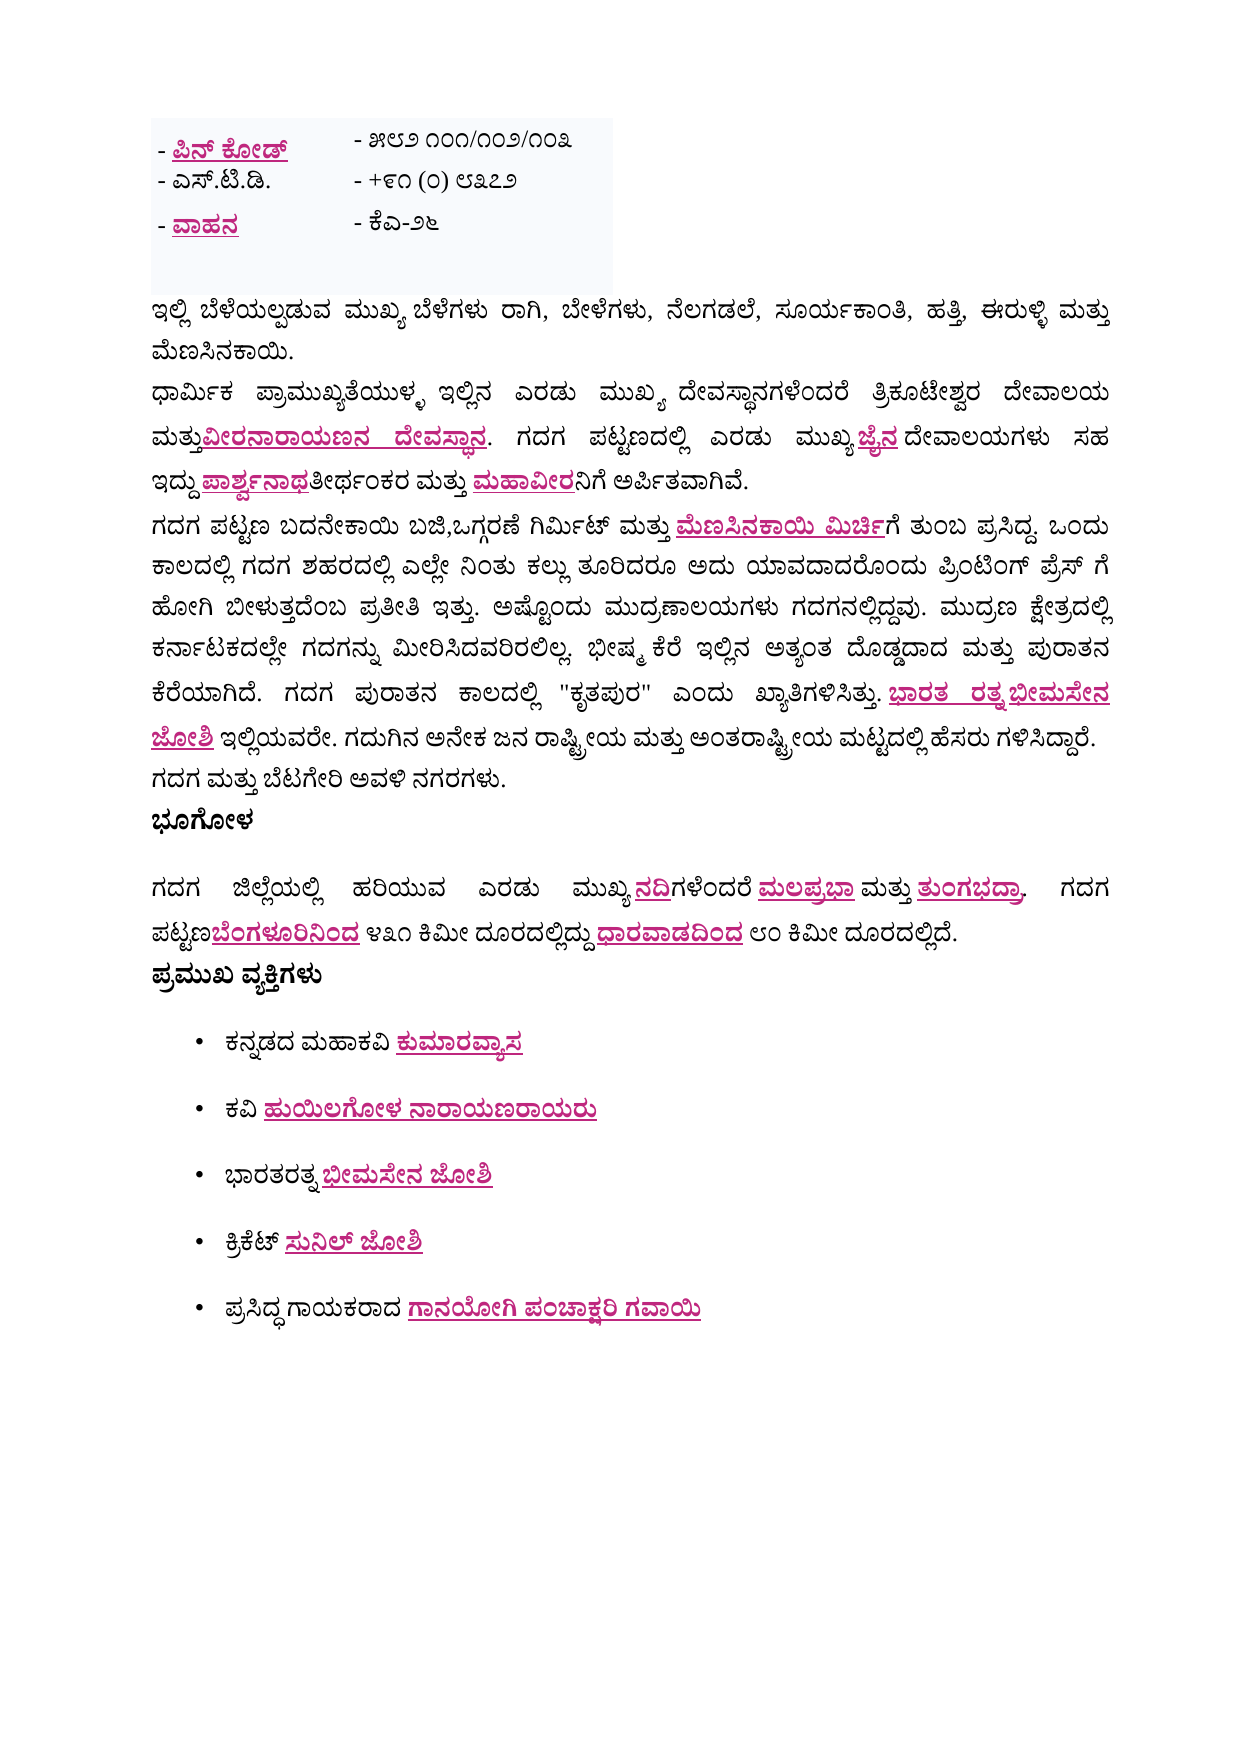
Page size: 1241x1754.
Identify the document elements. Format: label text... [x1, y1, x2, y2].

list ಕವಿ ಹುಯಿಲಗೋಳ ನಾರಾಯಣರಾಯರು [195, 1090, 1109, 1135]
text ಇಲ್ಲಿ ಬೆಳೆಯಲ್ಪಡುವ ಮುಖ್ಯ ಬೆಳೆಗಳು ರಾಗಿ, ಬೇಳೆಗಳು, ನೆಲಗಡಲೆ, ಸೂರ್ಯಕಾಂತಿ, ಹತ್ತಿ, ಈರುಳ್ಳಿ ಮತ್ತು ಮೆಣಸಿನಕಾಯಿ. [151, 295, 1109, 378]
table_cell - ೫೮೨ ೧೦೧/೧೦೨/೧೦೩ - +೯೧ (೦) ೮೩೭೨ - ಕೆಎ-೨೬ [347, 118, 613, 254]
list ಕನ್ನಡದ ಮಹಾಕವಿ ಕುಮಾರವ್ಯಾಸ [195, 1024, 1109, 1068]
list ಪ್ರಸಿದ್ಧ ಗಾಯಕರಾದ ಗಾನಯೋಗಿ ಪಂಚಾಕ್ಷರಿ ಗವಾಯಿ [195, 1290, 1109, 1334]
text ಗದಗ ಮತ್ತು ಬೆಟಗೇರಿ ಅವಳಿ ನಗರಗಳು. [151, 764, 1109, 805]
text ಗದಗ ಪಟ್ಟಣ ಬದನೇಕಾಯಿ ಬಜಿ,ಒಗ್ಗರಣೆ ಗಿರ್ಮಿಟ್ ಮತ್ತು ಮೆಣಸಿನಕಾಯಿ ಮಿರ್ಚಿಗೆ ತುಂಬ ಪ್ರಸಿದ್ದ. ಒಂದು ಕಾಲದಲ್ಲಿ ಗದಗ ಶಹರದಲ್ಲಿ ಎಲ್ಲೇ ನಿಂತು ಕಲ್ಲು ತೂರಿದರೂ ಅದು ಯಾವದಾದರೊಂದು ಪ್ರಿಂಟಿಂಗ್ ಪ್ರೆಸ್ ಗೆ ಹೋಗಿ ಬೀಳುತ್ತದೆಂಬ ಪ್ರತೀತಿ ಇತ್ತು. ಅಷ್ಟೊಂದು ಮುದ್ರಣಾಲಯಗಳು ಗದಗನಲ್ಲಿದ್ದವು. ಮುದ್ರಣ ಕ್ಷೇತ್ರದಲ್ಲಿ ಕರ್ನಾಟಕದಲ್ಲೇ ಗದಗನ್ನು ಮೀರಿಸಿದವರಿರಲಿಲ್ಲ. ಭೀಷ್ಮ ಕೆರೆ ಇಲ್ಲಿನ ಅತ್ಯಂತ ದೊಡ್ಡದಾದ ಮತ್ತು ಪುರಾತನ ಕೆರೆಯಾಗಿದೆ. ಗದಗ ಪುರಾತನ ಕಾಲದಲ್ಲಿ "ಕೃತಪುರ" ಎಂದು ಖ್ಯಾತಿಗಳಿಸಿತ್ತು. ಭಾರತ ರತ್ನ ಭೀಮಸೇನ ಜೋಶಿ ಇಲ್ಲಿಯವರೇ. ಗದುಗಿನ ಅನೇಕ ಜನ ರಾಷ್ಟ್ರೀಯ ಮತ್ತು ಅಂತರಾಷ್ಟ್ರೀಯ ಮಟ್ಟದಲ್ಲಿ ಹೆಸರು ಗಳಿಸಿದ್ದಾರೆ. [151, 507, 1109, 764]
subtitle ಪ್ರಮುಖ ವ್ಯಕ್ತಿಗಳು [151, 959, 1109, 1002]
table_cell [151, 254, 613, 295]
text ಧಾರ್ಮಿಕ ಪ್ರಾಮುಖ್ಯತೆಯುಳ್ಳ ಇಲ್ಲಿನ ಎರಡು ಮುಖ್ಯ ದೇವಸ್ಥಾನಗಳೆ೦ದರೆ ತ್ರಿಕೂಟೇಶ್ವರ ದೇವಾಲಯ ಮತ್ತುವೀರನಾರಾಯಣನ ದೇವಸ್ಥಾನ. ಗದಗ ಪಟ್ಟಣದಲ್ಲಿ ಎರಡು ಮುಖ್ಯ ಜೈನ ದೇವಾಲಯಗಳು ಸಹ ಇದ್ದು ಪಾರ್ಶ್ವನಾಥತೀರ್ಥಂಕರ ಮತ್ತು ಮಹಾವೀರನಿಗೆ ಅರ್ಪಿತವಾಗಿವೆ. [151, 378, 1109, 507]
list ಕ್ರಿಕೆಟ್ ಸುನಿಲ್ ಜೋಶಿ [195, 1223, 1109, 1268]
table_cell - ಪಿನ್ ಕೋಡ್ - ಎಸ್.ಟಿ.ಡಿ. - ವಾಹನ [151, 118, 347, 254]
list ಭಾರತರತ್ನ ಭೀಮಸೇನ ಜೋಶಿ [195, 1157, 1109, 1201]
subtitle ಭೂಗೋಳ [151, 805, 1109, 848]
text ಗದಗ ಜಿಲ್ಲೆಯಲ್ಲಿ ಹರಿಯುವ ಎರಡು ಮುಖ್ಯ ನದಿಗಳೆಂದರೆ ಮಲಪ್ರಭಾ ಮತ್ತು ತುಂಗಭದ್ರಾ. ಗದಗ ಪಟ್ಟಣಬೆಂಗಳೂರಿನಿಂದ ೪೩೧ ಕಿಮೀ ದೂರದಲ್ಲಿದ್ದು ಧಾರವಾಡದಿಂದ ೮೦ ಕಿಮೀ ದೂರದಲ್ಲಿದೆ. [151, 870, 1109, 959]
